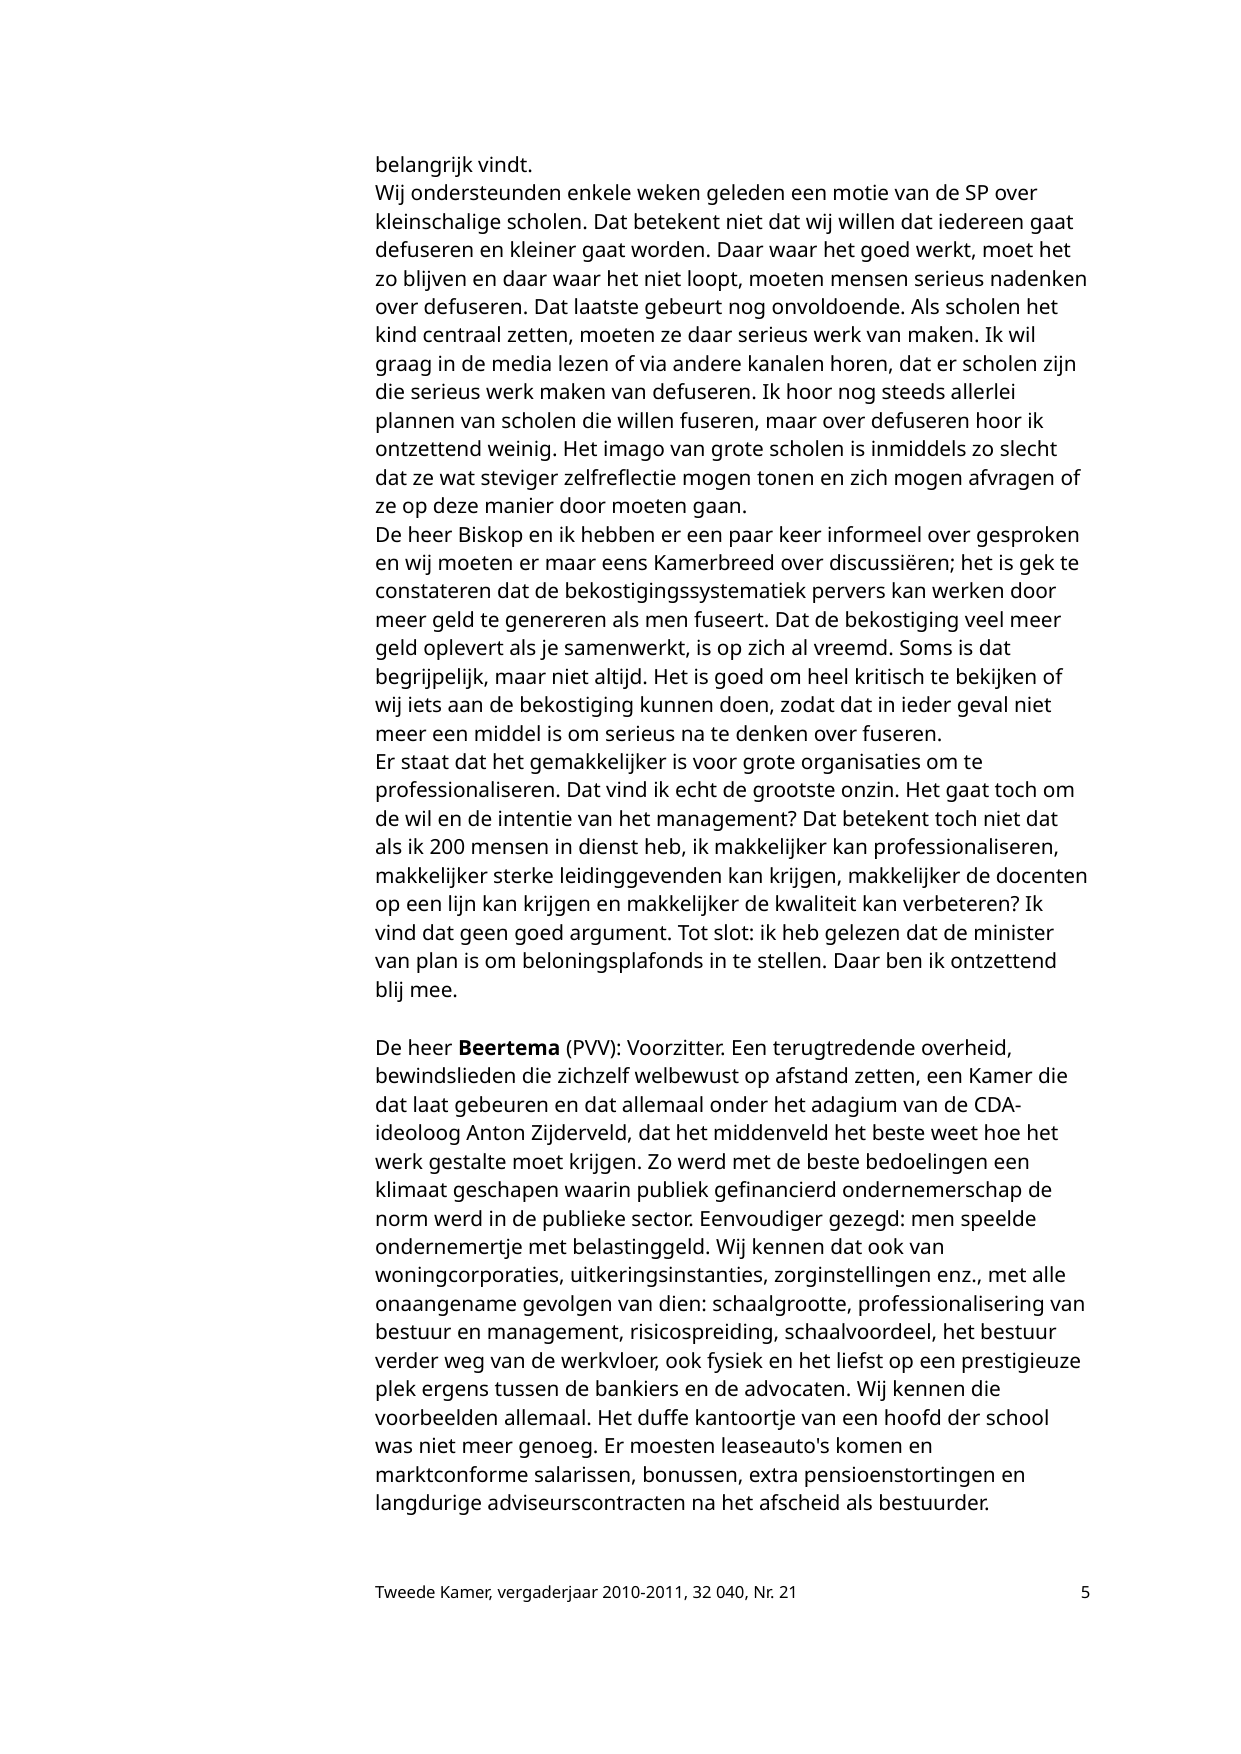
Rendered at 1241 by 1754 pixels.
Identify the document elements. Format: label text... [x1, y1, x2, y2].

text belangrijk vindt. [375, 150, 1090, 178]
text Er staat dat het gemakkelijker is voor grote organisaties om te professionaliseren. Dat vind ik echt de grootste onzin. Het gaat toch om de wil en de intentie van het management? Dat betekent toch niet dat als ik 200 mensen in dienst heb, ik makkelijker kan professionaliseren, makkelijker sterke leidinggevenden kan krijgen, makkelijker de docenten op een lijn kan krijgen en makkelijker de kwaliteit kan verbeteren? Ik vind dat geen goed argument. Tot slot: ik heb gelezen dat de minister van plan is om beloningsplafonds in te stellen. Daar ben ik ontzettend blij mee. [375, 747, 1090, 1003]
text Wij ondersteunden enkele weken geleden een motie van de SP over kleinschalige scholen. Dat betekent niet dat wij willen dat iedereen gaat defuseren en kleiner gaat worden. Daar waar het goed werkt, moet het zo blijven en daar waar het niet loopt, moeten mensen serieus nadenken over defuseren. Dat laatste gebeurt nog onvoldoende. Als scholen het kind centraal zetten, moeten ze daar serieus werk van maken. Ik wil graag in de media lezen of via andere kanalen horen, dat er scholen zijn die serieus werk maken van defuseren. Ik hoor nog steeds allerlei plannen van scholen die willen fuseren, maar over defuseren hoor ik ontzettend weinig. Het imago van grote scholen is inmiddels zo slecht dat ze wat steviger zelfreflectie mogen tonen en zich mogen afvragen of ze op deze manier door moeten gaan. [375, 178, 1090, 520]
text De heer Biskop en ik hebben er een paar keer informeel over gesproken en wij moeten er maar eens Kamerbreed over discussiëren; het is gek te constateren dat de bekostigingssystematiek pervers kan werken door meer geld te genereren als men fuseert. Dat de bekostiging veel meer geld oplevert als je samenwerkt, is op zich al vreemd. Soms is dat begrijpelijk, maar niet altijd. Het is goed om heel kritisch te bekijken of wij iets aan de bekostiging kunnen doen, zodat dat in ieder geval niet meer een middel is om serieus na te denken over fuseren. [375, 520, 1090, 747]
text De heer Beertema (PVV): Voorzitter. Een terugtredende overheid, bewindslieden die zichzelf welbewust op afstand zetten, een Kamer die dat laat gebeuren en dat allemaal onder het adagium van de CDA-ideoloog Anton Zijderveld, dat het middenveld het beste weet hoe het werk gestalte moet krijgen. Zo werd met de beste bedoelingen een klimaat geschapen waarin publiek gefinancierd ondernemerschap de norm werd in de publieke sector. Eenvoudiger gezegd: men speelde ondernemertje met belastinggeld. Wij kennen dat ook van woningcorporaties, uitkeringsinstanties, zorginstellingen enz., met alle onaangename gevolgen van dien: schaalgrootte, professionalisering van bestuur en management, risicospreiding, schaalvoordeel, het bestuur verder weg van de werkvloer, ook fysiek en het liefst op een prestigieuze plek ergens tussen de bankiers en de advocaten. Wij kennen die voorbeelden allemaal. Het duffe kantoortje van een hoofd der school was niet meer genoeg. Er moesten leaseauto's komen en marktconforme salarissen, bonussen, extra pensioenstortingen en langdurige adviseurscontracten na het afscheid als bestuurder. [375, 1033, 1090, 1517]
